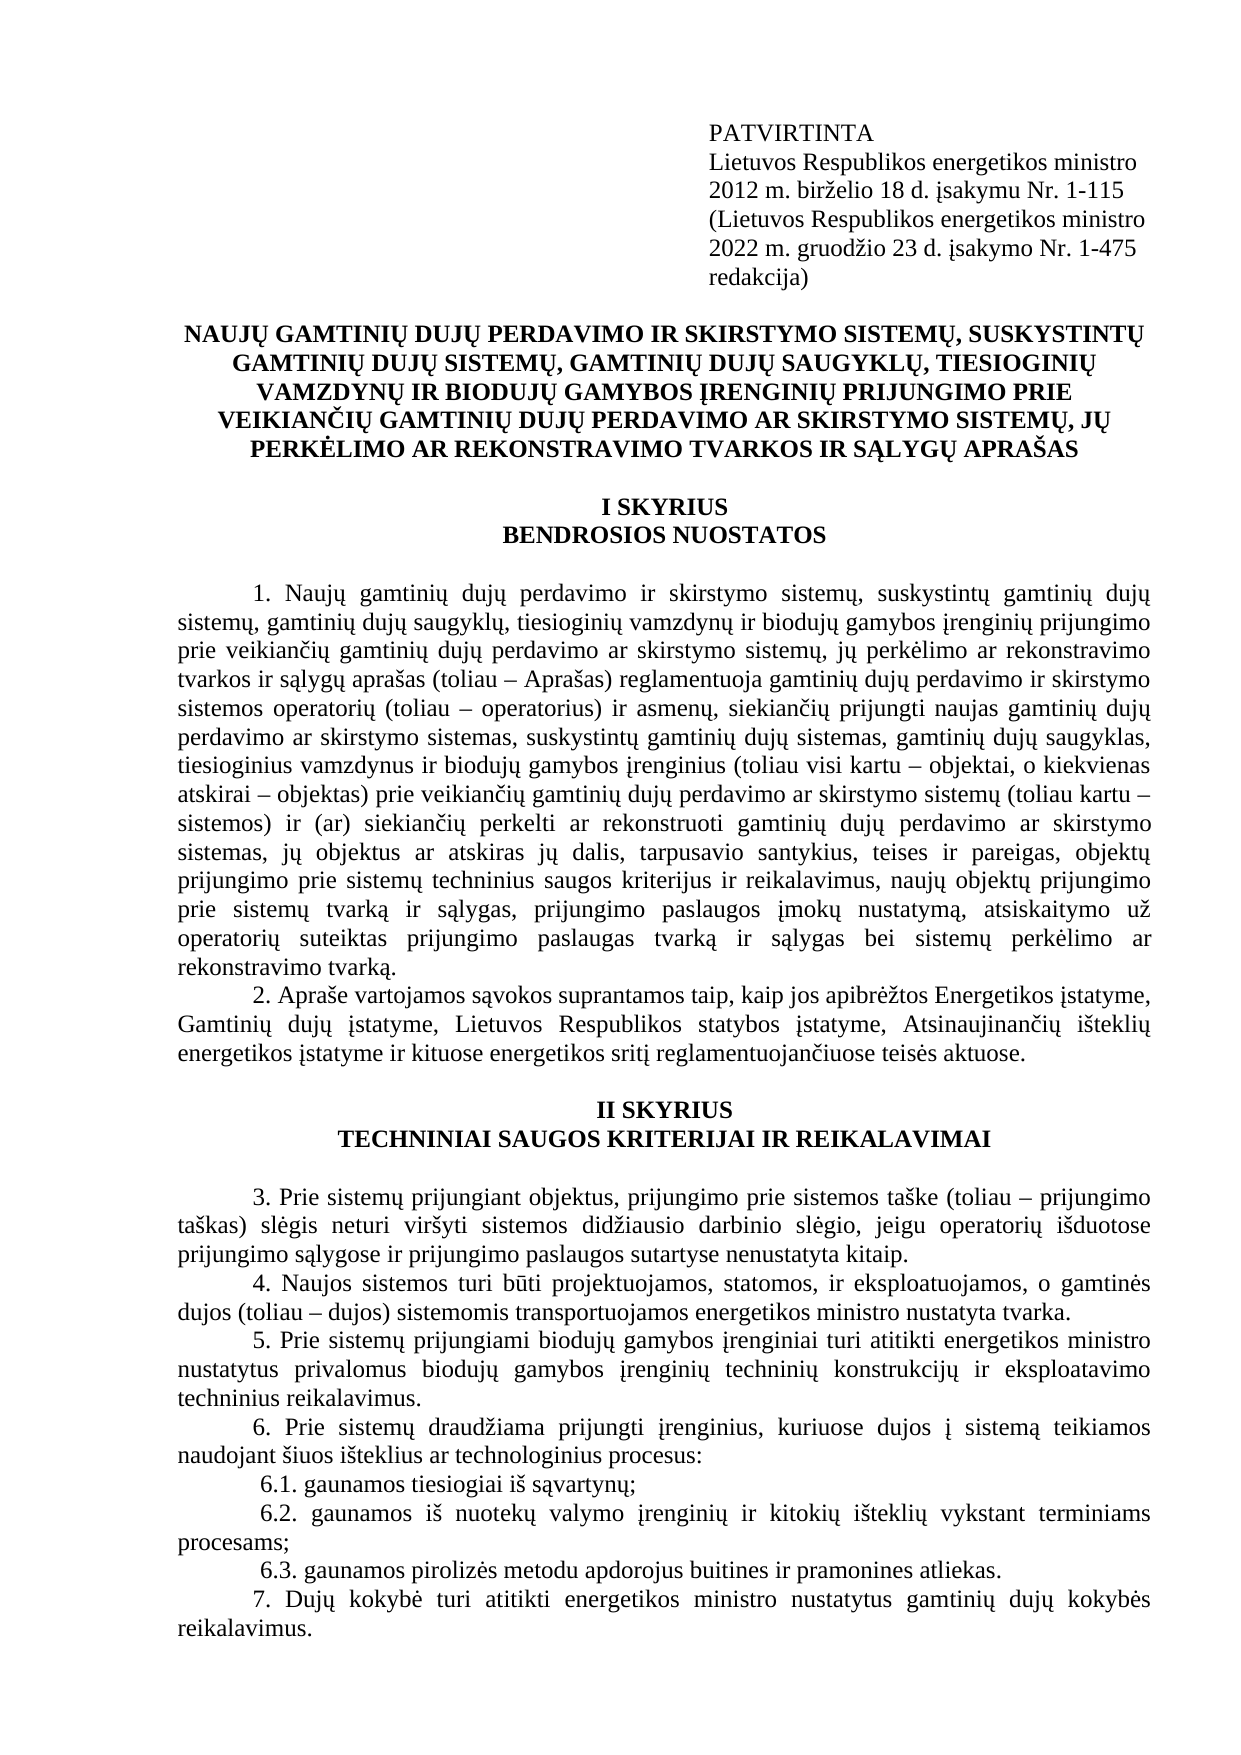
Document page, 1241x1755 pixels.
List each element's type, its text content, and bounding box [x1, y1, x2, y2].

text 1. Naujų gamtinių dujų perdavimo ir skirstymo sistemų, suskystintų gamtinių dujų sistemų, gamtinių dujų saugyklų, tiesioginių vamzdynų ir biodujų gamybos įrenginių prijungimo prie veikiančių gamtinių dujų perdavimo ar skirstymo sistemų, jų perkėlimo ar rekonstravimo tvarkos ir sąlygų aprašas (toliau – Aprašas) reglamentuoja gamtinių dujų perdavimo ir skirstymo sistemos operatorių (toliau – operatorius) ir asmenų, siekiančių prijungti naujas gamtinių dujų perdavimo ar skirstymo sistemas, suskystintų gamtinių dujų sistemas, gamtinių dujų saugyklas, tiesioginius vamzdynus ir biodujų gamybos įrenginius (toliau visi kartu – objektai, o kiekvienas atskirai – objektas) prie veikiančių gamtinių dujų perdavimo ar skirstymo sistemų (toliau kartu – sistemos) ir (ar) siekiančių perkelti ar rekonstruoti gamtinių dujų perdavimo ar skirstymo sistemas, jų objektus ar atskiras jų dalis, tarpusavio santykius, teises ir pareigas, objektų prijungimo prie sistemų techninius saugos kriterijus ir reikalavimus, naujų objektų prijungimo prie sistemų tvarką ir sąlygas, prijungimo paslaugos įmokų nustatymą, atsiskaitymo už operatorių suteiktas prijungimo paslaugas tvarką ir sąlygas bei sistemų perkėlimo ar rekonstravimo tvarką. [177, 578, 1152, 981]
text 5. Prie sistemų prijungiami biodujų gamybos įrenginiai turi atitikti energetikos ministro nustatytus privalomus biodujų gamybos įrenginių techninių konstrukcijų ir eksploatavimo techninius reikalavimus. [177, 1326, 1152, 1412]
text 6.2. gaunamos iš nuotekų valymo įrenginių ir kitokių išteklių vykstant terminiams procesams; [177, 1498, 1152, 1556]
text 6.3. gaunamos pirolizės metodu apdorojus buitines ir pramonines atliekas. [177, 1556, 1152, 1584]
text Lietuvos Respublikos energetikos ministro [709, 147, 1152, 176]
text II SKYRIUS [177, 1096, 1152, 1124]
text I SKYRIUS [177, 492, 1152, 521]
text 2. Apraše vartojamos sąvokos suprantamos taip, kaip jos apibrėžtos Energetikos įstatyme, Gamtinių dujų įstatyme, Lietuvos Respublikos statybos įstatyme, Atsinaujinančių išteklių energetikos įstatyme ir kituose energetikos sritį reglamentuojančiuose teisės aktuose. [177, 981, 1152, 1067]
text PATVIRTINTA [709, 118, 1152, 147]
text 7. Dujų kokybė turi atitikti energetikos ministro nustatytus gamtinių dujų kokybės reikalavimus. [177, 1584, 1152, 1642]
text (Lietuvos Respublikos energetikos ministro [709, 204, 1152, 233]
text 2022 m. gruodžio 23 d. įsakymo Nr. 1-475 redakcija) [709, 233, 1152, 291]
text BENDROSIOS NUOSTATOS [177, 521, 1152, 549]
text 4. Naujos sistemos turi būti projektuojamos, statomos, ir eksploatuojamos, o gamtinės dujos (toliau – dujos) sistemomis transportuojamos energetikos ministro nustatyta tvarka. [177, 1268, 1152, 1326]
text 6.1. gaunamos tiesiogiai iš sąvartynų; [177, 1469, 1152, 1498]
text 3. Prie sistemų prijungiant objektus, prijungimo prie sistemos taške (toliau – prijungimo taškas) slėgis neturi viršyti sistemos didžiausio darbinio slėgio, jeigu operatorių išduotose prijungimo sąlygose ir prijungimo paslaugos sutartyse nenustatyta kitaip. [177, 1182, 1152, 1268]
text 2012 m. birželio 18 d. įsakymu Nr. 1-115 [709, 176, 1152, 204]
text 6. Prie sistemų draudžiama prijungti įrenginius, kuriuose dujos į sistemą teikiamos naudojant šiuos išteklius ar technologinius procesus: [177, 1412, 1152, 1469]
text NAUJŲ GAMTINIŲ DUJŲ PERDAVIMO IR SKIRSTYMO SISTEMŲ, SUSKYSTINTŲ GAMTINIŲ DUJŲ SISTEMŲ, GAMTINIŲ DUJŲ SAUGYKLŲ, TIESIOGINIŲ VAMZDYNŲ IR BIODUJŲ GAMYBOS ĮRENGINIŲ PRIJUNGIMO PRIE VEIKIANČIŲ GAMTINIŲ DUJŲ PERDAVIMO AR SKIRSTYMO SISTEMŲ, JŲ PERKĖLIMO AR REKONSTRAVIMO TVARKOS IR SĄLYGŲ APRAŠAS [177, 319, 1152, 463]
text TECHNINIAI SAUGOS KRITERIJAI IR REIKALAVIMAI [177, 1124, 1152, 1153]
